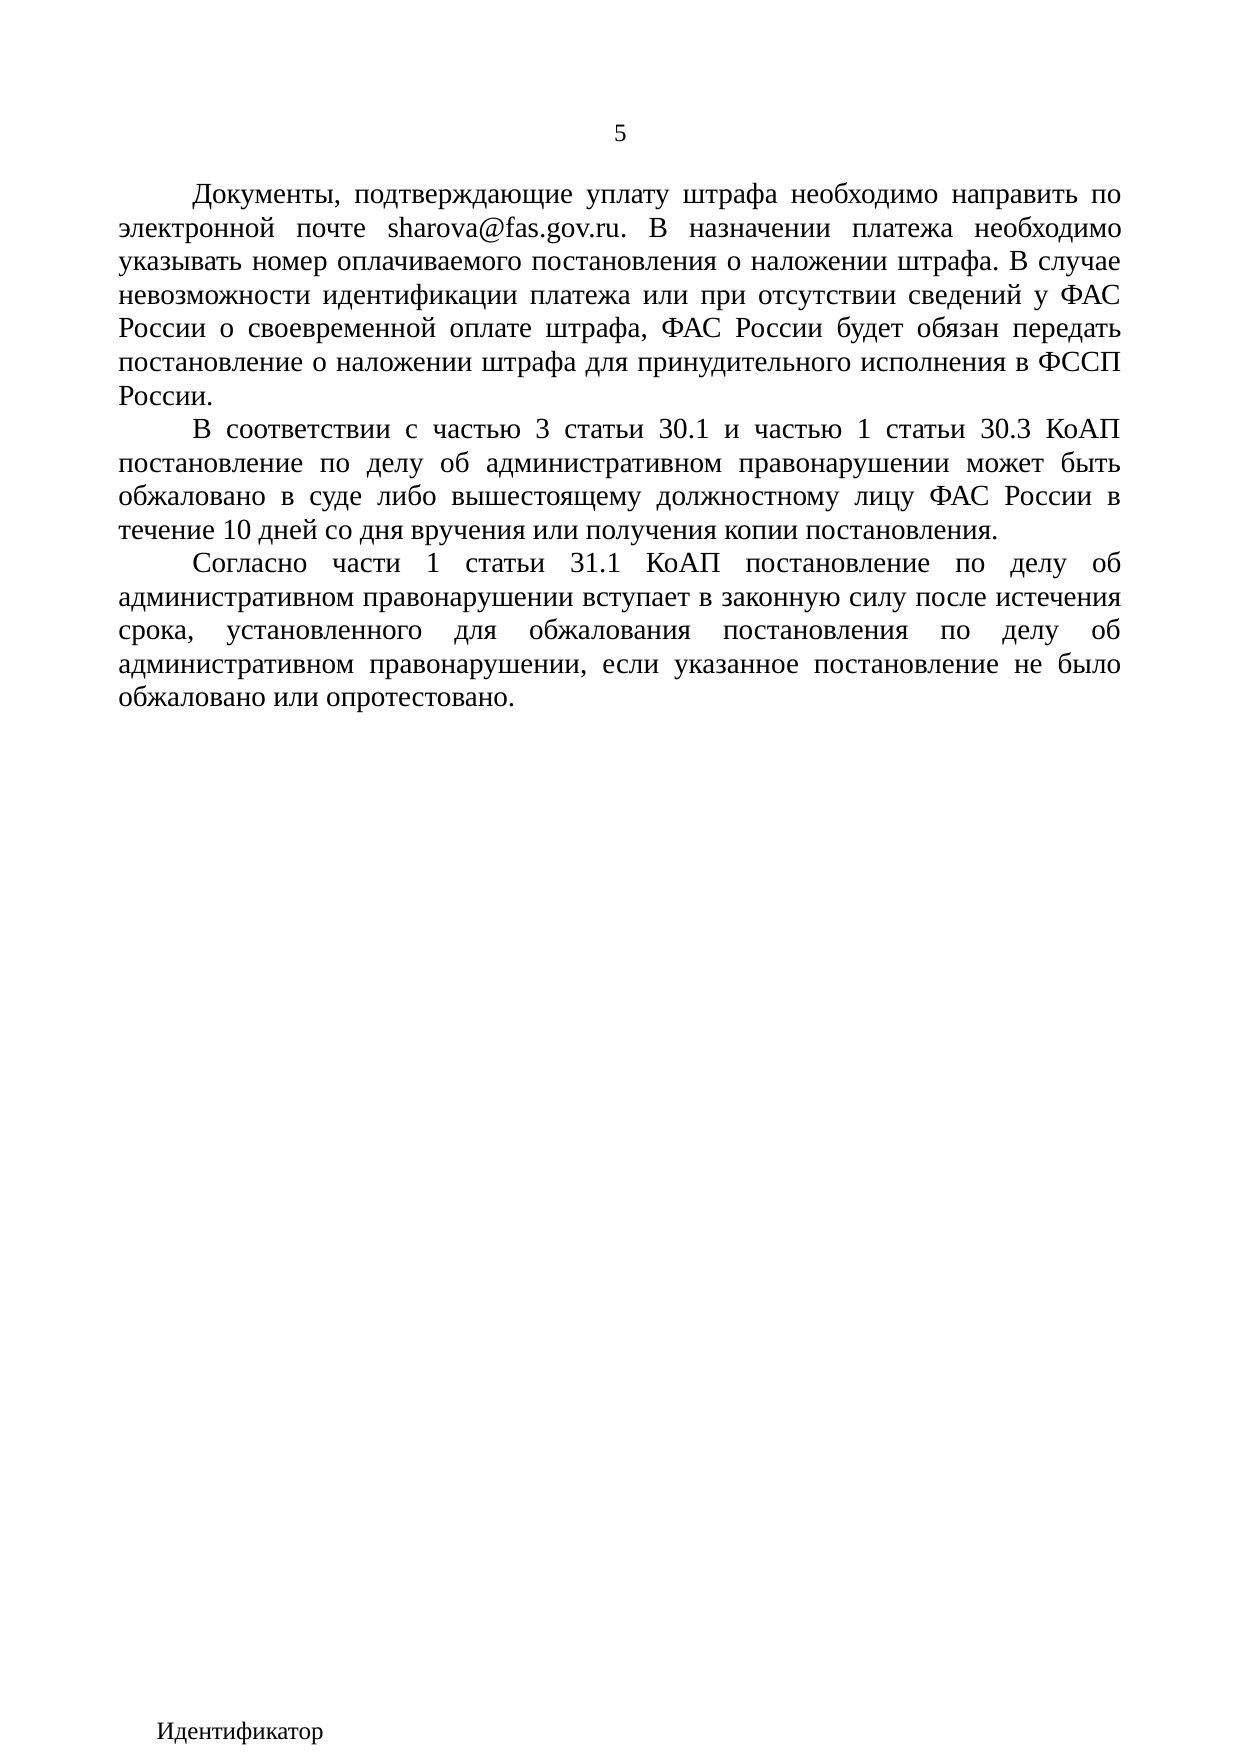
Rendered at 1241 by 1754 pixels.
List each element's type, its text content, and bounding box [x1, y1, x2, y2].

text В соответствии с частью 3 статьи 30.1 и частью 1 статьи 30.3 КоАП постановление по делу об административном правонарушении может быть обжаловано в суде либо вышестоящему должностному лицу ФАС России в течение 10 дней со дня вручения или получения копии постановления. [118, 411, 1122, 545]
text Согласно части 1 статьи 31.1 КоАП постановление по делу об административном правонарушении вступает в законную силу после истечения срока, установленного для обжалования постановления по делу об административном правонарушении, если указанное постановление не было обжаловано или опротестовано. [118, 545, 1122, 713]
text Документы, подтверждающие уплату штрафа необходимо направить по электронной почте sharova@fas.gov.ru. В назначении платежа необходимо указывать номер оплачиваемого постановления о наложении штрафа. В случае невозможности идентификации платежа или при отсутствии сведений у ФАС России о своевременной оплате штрафа, ФАС России будет обязан передать постановление о наложении штрафа для принудительного исполнения в ФССП России. [118, 176, 1122, 411]
